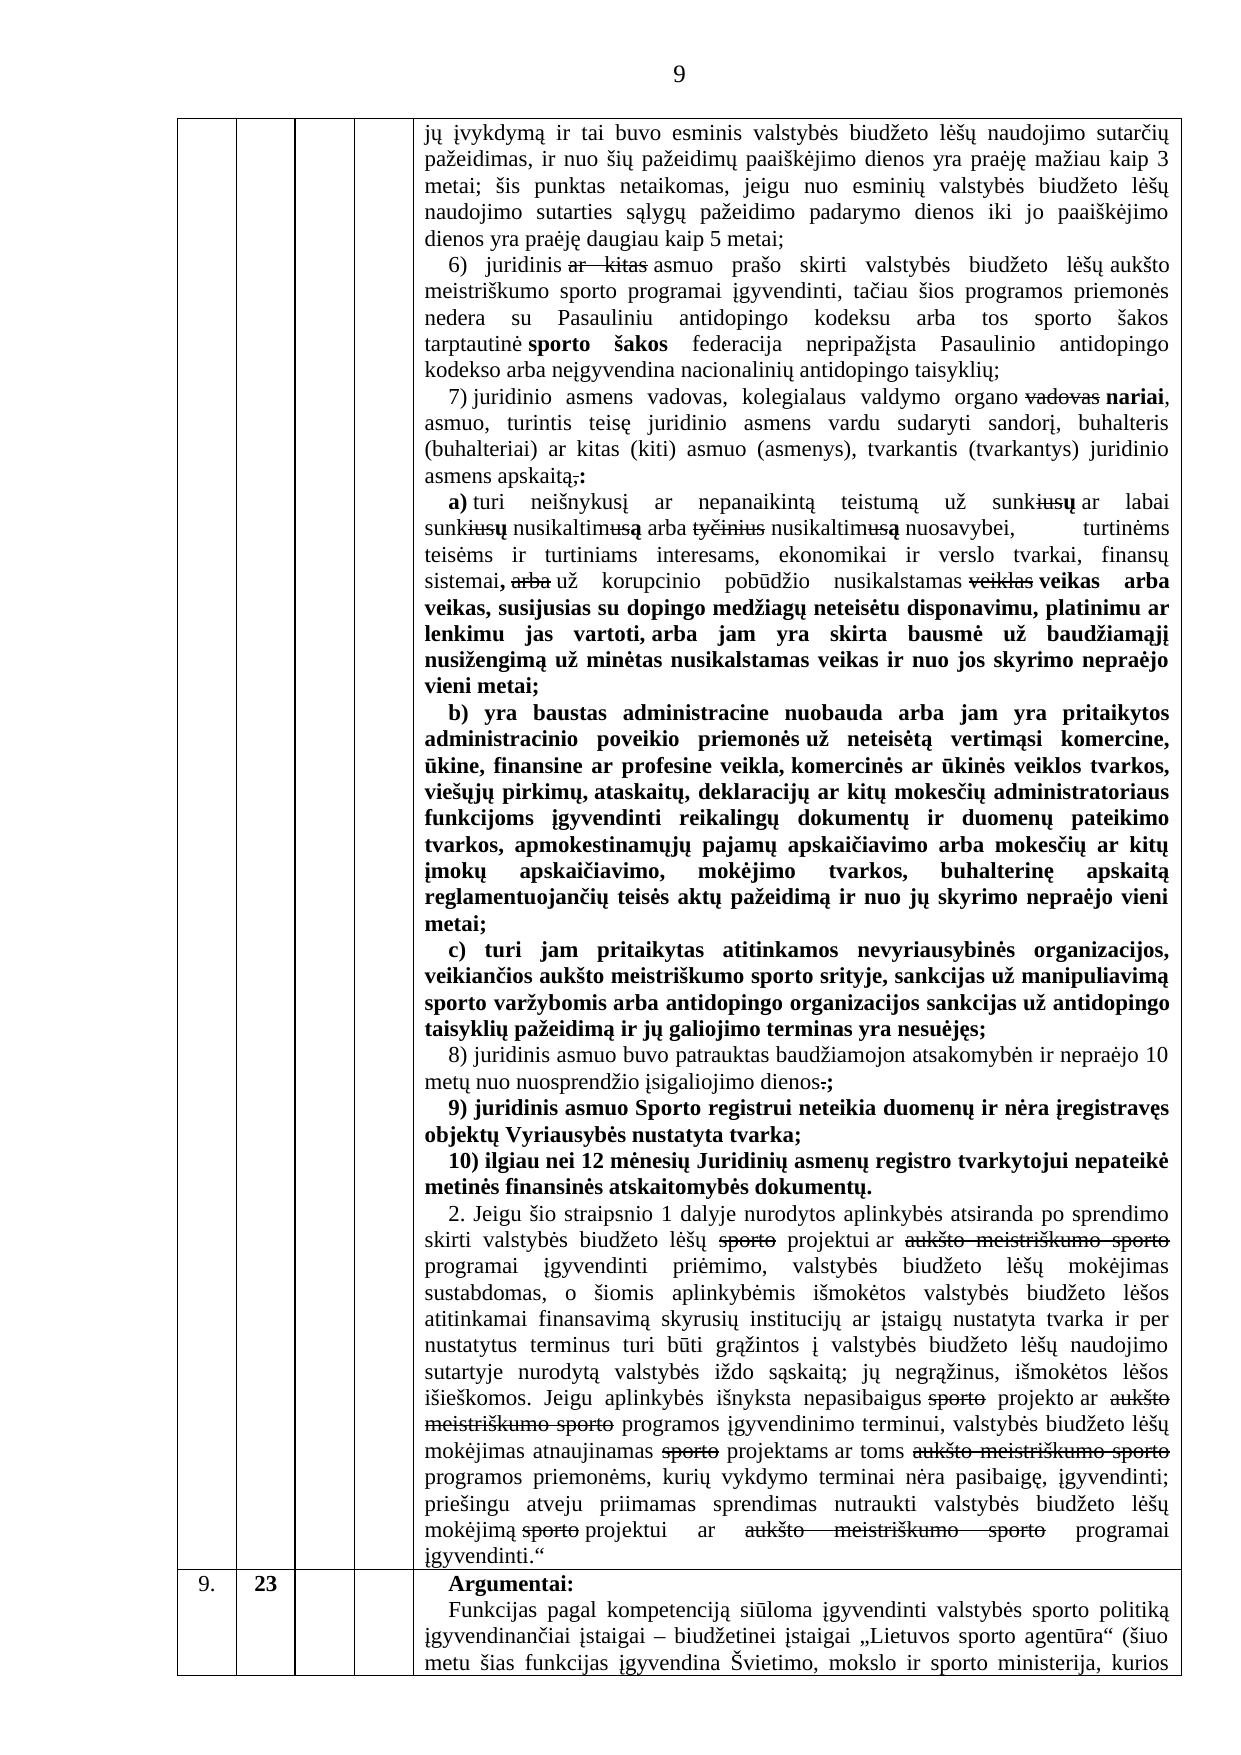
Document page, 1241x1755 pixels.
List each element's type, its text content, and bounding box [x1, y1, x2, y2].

table_cell Argumentai: Funkcijas pagal kompetenciją siūloma įgyvendinti valstybės sporto politiką įgyvendinančiai įstaigai – biudžetinei įstaigai „Lietuvos sporto agentūra“ (šiuo metu šias funkcijas įgyvendina Švietimo, mokslo ir sporto ministerija, kurios [414, 1570, 1181, 1675]
table_cell [355, 1570, 413, 1675]
table_cell [296, 119, 354, 1569]
table_cell [355, 119, 413, 1569]
table_cell jų įvykdymą ir tai buvo esminis valstybės biudžeto lėšų naudojimo sutarčių pažeidimas, ir nuo šių pažeidimų paaiškėjimo dienos yra praėję mažiau kaip 3 metai; šis punktas netaikomas, jeigu nuo esminių valstybės biudžeto lėšų naudojimo sutarties sąlygų pažeidimo padarymo dienos iki jo paaiškėjimo dienos yra praėję daugiau kaip 5 metai; 6) juridinis ar kitas asmuo prašo skirti valstybės biudžeto lėšų aukšto meistriškumo sporto programai įgyvendinti, tačiau šios programos priemonės nedera su Pasauliniu antidopingo kodeksu arba tos sporto šakos tarptautinė sporto šakos federacija nepripažįsta Pasaulinio antidopingo kodekso arba neįgyvendina nacionalinių antidopingo taisyklių; 7) juridinio asmens vadovas, kolegialaus valdymo organo vadovas nariai, asmuo, turintis teisę juridinio asmens vardu sudaryti sandorį, buhalteris (buhalteriai) ar kitas (kiti) asmuo (asmenys), tvarkantis (tvarkantys) juridinio asmens apskaitą,: a) turi neišnykusį ar nepanaikintą teistumą už sunkiusų ar labai sunkiusų nusikaltimusą arba tyčinius nusikaltimusą nuosavybei, turtinėms teisėms ir turtiniams interesams, ekonomikai ir verslo tvarkai, finansų sistemai, arba už korupcinio pobūdžio nusikalstamas veiklas veikas arba veikas, susijusias su dopingo medžiagų neteisėtu disponavimu, platinimu ar lenkimu jas vartoti, arba jam yra skirta bausmė už baudžiamąjį nusižengimą už minėtas nusikalstamas veikas ir nuo jos skyrimo nepraėjo vieni metai; b) yra baustas administracine nuobauda arba jam yra pritaikytos administracinio poveikio priemonės už neteisėtą vertimąsi komercine, ūkine, finansine ar profesine veikla, komercinės ar ūkinės veiklos tvarkos, viešųjų pirkimų, ataskaitų, deklaracijų ar kitų mokesčių administratoriaus funkcijoms įgyvendinti reikalingų dokumentų ir duomenų pateikimo tvarkos, apmokestinamųjų pajamų apskaičiavimo arba mokesčių ar kitų įmokų apskaičiavimo, mokėjimo tvarkos, buhalterinę apskaitą reglamentuojančių teisės aktų pažeidimą ir nuo jų skyrimo nepraėjo vieni metai; c) turi jam pritaikytas atitinkamos nevyriausybinės organizacijos, veikiančios aukšto meistriškumo sporto srityje, sankcijas už manipuliavimą sporto varžybomis arba antidopingo organizacijos sankcijas už antidopingo taisyklių pažeidimą ir jų galiojimo terminas yra nesuėjęs; 8) juridinis asmuo buvo patrauktas baudžiamojon atsakomybėn ir nepraėjo 10 metų nuo nuosprendžio įsigaliojimo dienos.; 9) juridinis asmuo Sporto registrui neteikia duomenų ir nėra įregistravęs objektų Vyriausybės nustatyta tvarka; 10) ilgiau nei 12 mėnesių Juridinių asmenų registro tvarkytojui nepateikė metinės finansinės atskaitomybės dokumentų. 2. Jeigu šio straipsnio 1 dalyje nurodytos aplinkybės atsiranda po sprendimo skirti valstybės biudžeto lėšų sporto projektui ar aukšto meistriškumo sporto programai įgyvendinti priėmimo, valstybės biudžeto lėšų mokėjimas sustabdomas, o šiomis aplinkybėmis išmokėtos valstybės biudžeto lėšos atitinkamai finansavimą skyrusių institucijų ar įstaigų nustatyta tvarka ir per nustatytus terminus turi būti grąžintos į valstybės biudžeto lėšų naudojimo sutartyje nurodytą valstybės iždo sąskaitą; jų negrąžinus, išmokėtos lėšos išieškomos. Jeigu aplinkybės išnyksta nepasibaigus sporto projekto ar aukšto meistriškumo sporto programos įgyvendinimo terminui, valstybės biudžeto lėšų mokėjimas atnaujinamas sporto projektams ar toms aukšto meistriškumo sporto programos priemonėms, kurių vykdymo terminai nėra pasibaigę, įgyvendinti; priešingu atveju priimamas sprendimas nutraukti valstybės biudžeto lėšų mokėjimą sporto projektui ar aukšto meistriškumo sporto programai įgyvendinti.“ [414, 119, 1181, 1569]
table_cell [178, 119, 236, 1569]
table_cell [237, 119, 294, 1569]
table_cell [296, 1570, 354, 1675]
table_cell 9. [178, 1570, 236, 1675]
table_cell 23 [237, 1570, 294, 1675]
